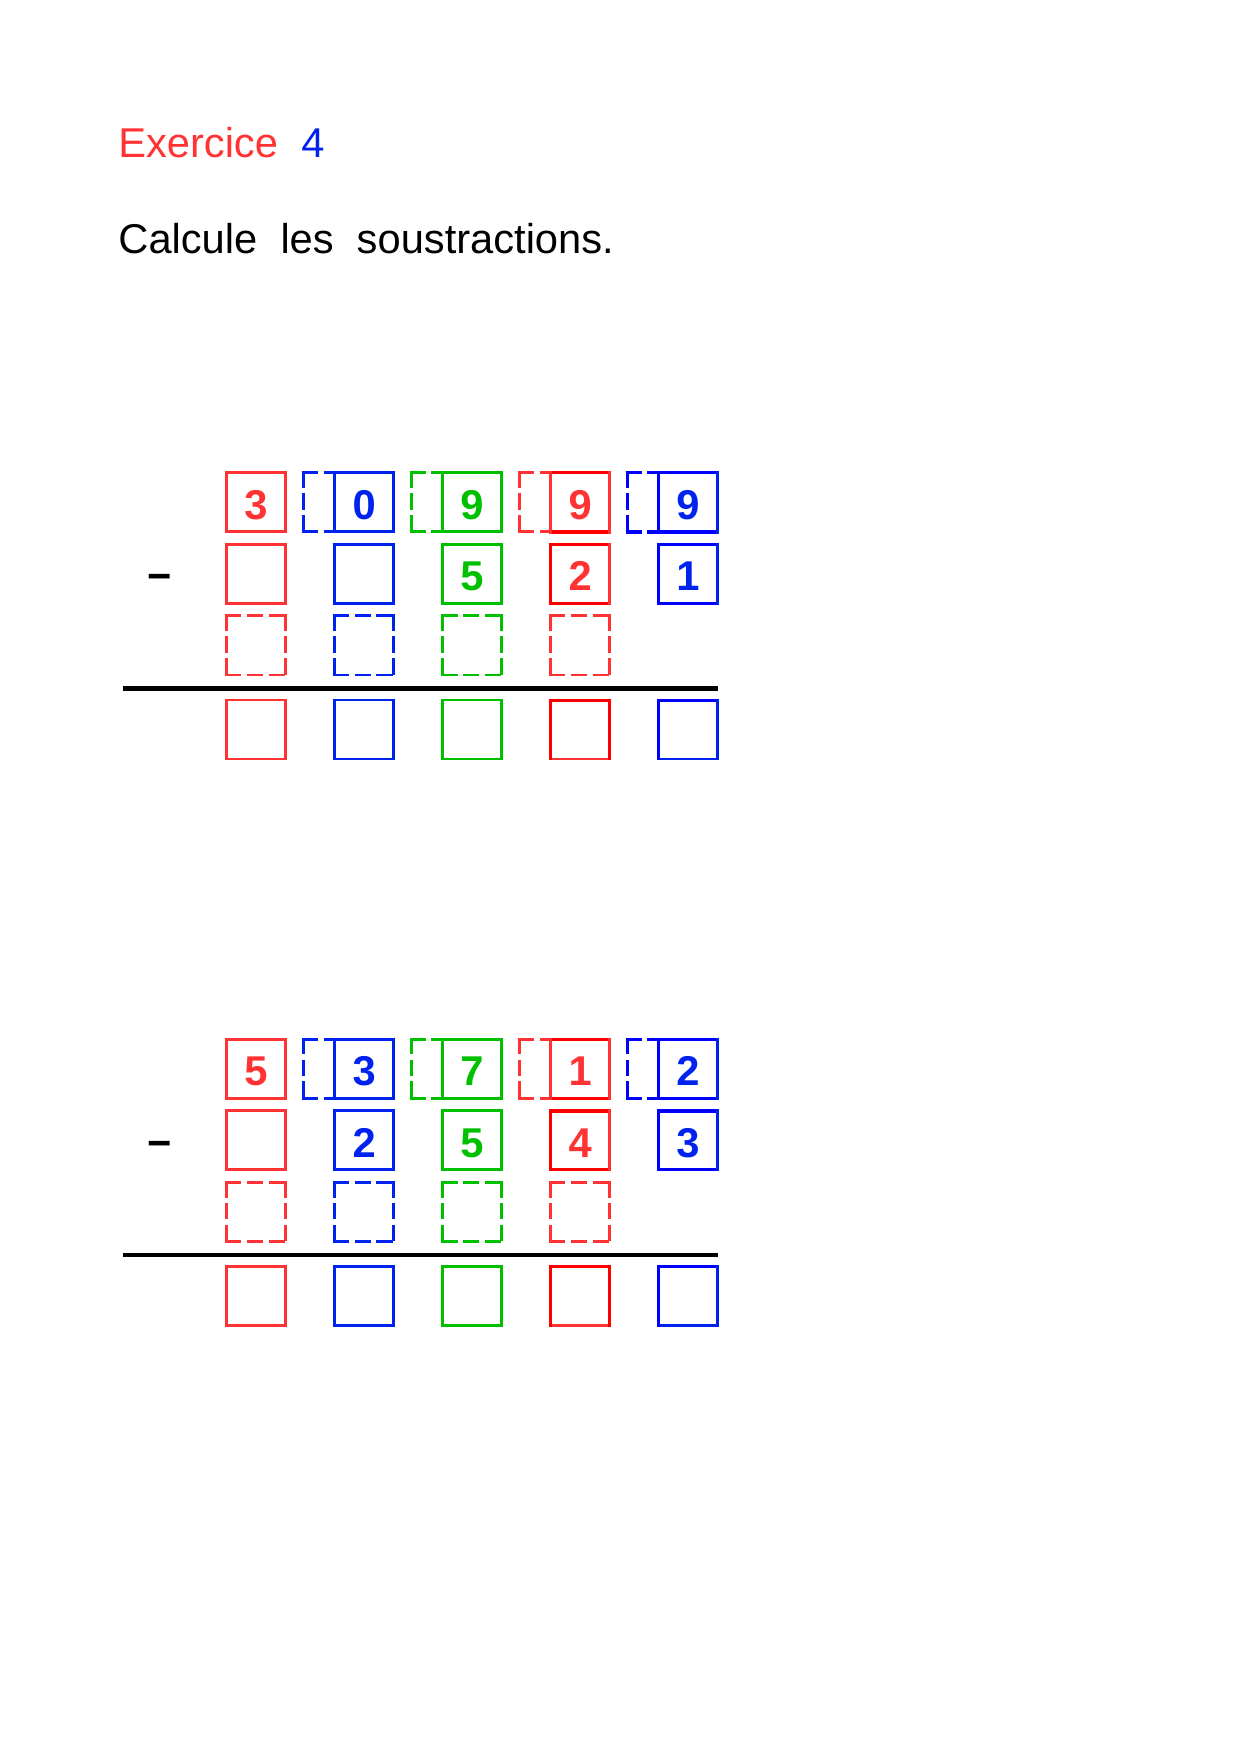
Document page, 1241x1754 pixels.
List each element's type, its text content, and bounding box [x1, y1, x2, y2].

table_cell [501, 1240, 519, 1246]
table_cell [658, 1171, 717, 1181]
table_header [442, 459, 501, 471]
table_cell [303, 530, 334, 543]
table_cell [658, 1257, 717, 1265]
table_cell [627, 699, 657, 757]
table_cell [336, 701, 392, 757]
table_cell [550, 1240, 609, 1246]
table_header [303, 459, 334, 471]
table_cell [627, 691, 658, 698]
table_cell [334, 1246, 393, 1252]
table_cell [123, 1038, 195, 1097]
table_header [411, 1025, 442, 1038]
table_cell [393, 1097, 411, 1109]
table_cell [411, 1109, 441, 1168]
table_cell [501, 691, 519, 698]
table_cell [285, 758, 303, 781]
table_cell 7 [444, 1041, 500, 1097]
table_header [123, 459, 195, 471]
table_cell [501, 1257, 519, 1265]
table_cell [123, 602, 195, 614]
table_cell [550, 1171, 609, 1181]
table_cell [501, 1324, 519, 1348]
table_cell [552, 1268, 608, 1324]
table_cell [611, 699, 627, 757]
table_cell [303, 1265, 333, 1324]
table_cell [442, 1327, 501, 1348]
table_cell [627, 674, 658, 680]
table_cell [550, 680, 609, 686]
table_cell [627, 471, 657, 530]
table_cell [411, 1240, 442, 1246]
table_cell [334, 674, 393, 680]
table_cell [658, 1327, 717, 1348]
table_header [442, 1025, 501, 1038]
table_cell [658, 691, 717, 698]
table_cell [627, 1038, 657, 1097]
table_cell [442, 760, 501, 781]
table_cell [411, 680, 442, 686]
table_cell [519, 674, 550, 680]
table_cell [303, 602, 334, 614]
table_cell [123, 691, 195, 698]
table_cell [123, 680, 195, 686]
table_header [794, 459, 1157, 781]
table_cell [393, 602, 411, 614]
table_cell [719, 471, 794, 530]
table_cell [627, 1324, 658, 1348]
table_cell [519, 1240, 550, 1246]
table_cell [195, 1257, 226, 1265]
table_cell 0 [336, 474, 392, 530]
table_cell [285, 1168, 303, 1181]
table_cell [611, 471, 627, 530]
table_cell [123, 1265, 195, 1324]
table_cell [334, 1171, 393, 1181]
table_cell [609, 1168, 627, 1181]
table_cell [658, 614, 717, 673]
table_cell 3 [660, 1113, 716, 1168]
table_cell 2 [660, 1041, 716, 1097]
table_cell [303, 1038, 333, 1097]
table_cell [285, 680, 303, 686]
table_cell [658, 760, 717, 781]
table_cell [118, 1168, 123, 1181]
table_cell − [123, 543, 195, 602]
table_cell [550, 1181, 609, 1240]
table_cell [118, 1181, 123, 1240]
table_cell [123, 699, 195, 757]
table_cell [718, 758, 794, 781]
table_cell [442, 1181, 501, 1240]
table_cell [660, 702, 716, 757]
table_cell [519, 1324, 550, 1348]
table_cell [411, 1038, 441, 1097]
table_cell [718, 1246, 794, 1252]
table_cell [287, 471, 303, 530]
table_cell [123, 1097, 195, 1109]
table_cell [718, 1181, 794, 1240]
table_header [123, 1025, 195, 1038]
table_cell [718, 1253, 794, 1265]
table_cell [285, 530, 303, 543]
table_cell [519, 691, 550, 698]
table_cell [285, 674, 303, 680]
table_cell [609, 602, 627, 614]
table_cell [123, 1324, 195, 1348]
table_cell [611, 1109, 627, 1168]
table_cell [609, 1246, 627, 1252]
table_cell [519, 1038, 549, 1097]
table_cell [627, 602, 658, 614]
table_header [658, 1025, 717, 1038]
table_cell [287, 1038, 303, 1097]
table_cell [226, 760, 285, 781]
table_cell [442, 1246, 501, 1252]
table_cell [550, 614, 609, 673]
table_cell [519, 1257, 550, 1265]
table_cell [195, 530, 226, 543]
table_cell [658, 1181, 717, 1240]
table_cell [444, 701, 500, 757]
table_cell [411, 614, 442, 673]
table_cell [501, 602, 519, 614]
table_cell [609, 1097, 627, 1109]
table_cell [718, 680, 794, 686]
table_cell [611, 1265, 627, 1324]
table_cell [718, 614, 794, 673]
table_cell [195, 614, 226, 673]
table_cell [287, 543, 303, 602]
table_cell [393, 691, 411, 698]
table_cell [393, 614, 411, 673]
table_cell [287, 1109, 303, 1168]
table_cell [519, 543, 549, 602]
table_cell [226, 533, 285, 543]
table_cell [393, 530, 411, 543]
table_cell [609, 758, 627, 781]
table_cell [303, 1257, 334, 1265]
table_cell [334, 760, 393, 781]
table_cell [718, 686, 794, 698]
table_cell [303, 758, 334, 781]
table_header [501, 1025, 519, 1038]
table_cell [195, 1181, 226, 1240]
table_cell [411, 1097, 442, 1109]
table_header [285, 1025, 303, 1038]
table_cell [519, 1097, 550, 1109]
table_cell [118, 758, 123, 781]
table_cell [123, 530, 195, 543]
table_cell [718, 1324, 794, 1348]
table_cell [228, 546, 284, 602]
table_cell [609, 530, 627, 543]
table_cell [411, 471, 441, 530]
table_cell [503, 1265, 519, 1324]
text Calcule les soustractions. [118, 214, 1122, 262]
table_cell [501, 1168, 519, 1181]
table_cell [195, 602, 226, 614]
table_cell [501, 758, 519, 781]
table_cell [550, 534, 609, 543]
table_cell [411, 1265, 441, 1324]
table_cell [503, 1038, 519, 1097]
table_cell [609, 691, 627, 698]
table_header [519, 1025, 550, 1038]
table_cell [226, 674, 285, 680]
table_cell [226, 680, 285, 686]
table_cell [627, 1168, 658, 1181]
table_header [609, 1025, 627, 1038]
table_cell 5 [444, 1112, 500, 1168]
table_cell [627, 614, 658, 673]
table_cell [303, 1097, 334, 1109]
table_cell [719, 699, 794, 757]
table_cell [303, 680, 334, 686]
table_cell [658, 1100, 717, 1109]
table_cell [195, 1038, 225, 1097]
table_cell [285, 1257, 303, 1265]
table_cell [719, 1038, 794, 1097]
table_cell [658, 674, 717, 680]
table_cell [519, 471, 549, 530]
table_cell [411, 1246, 442, 1252]
table_cell [334, 691, 393, 698]
table_cell [411, 699, 441, 757]
table_cell [501, 614, 519, 673]
table_cell 3 [336, 1041, 392, 1097]
table_cell [228, 701, 284, 757]
table_cell [519, 1109, 549, 1168]
table_cell [501, 1097, 519, 1109]
table_cell [550, 1246, 609, 1252]
table_cell [411, 543, 441, 602]
table_cell [285, 1181, 303, 1240]
table_cell [442, 1257, 501, 1265]
table_cell [660, 1268, 716, 1324]
table_cell [395, 699, 411, 757]
table_cell [658, 534, 717, 543]
table_cell [195, 543, 225, 602]
table_header [334, 459, 393, 471]
table_cell [118, 1097, 123, 1109]
table_cell [718, 602, 794, 614]
table_cell [285, 691, 303, 698]
table_cell [609, 1240, 627, 1246]
table_cell [718, 674, 794, 680]
text Exercice 4 [118, 118, 1122, 166]
table_header [226, 1025, 285, 1038]
table_header [501, 459, 519, 471]
table_header [658, 459, 717, 471]
table_cell [719, 1265, 794, 1324]
table_cell [334, 614, 393, 673]
table_cell [442, 1240, 501, 1246]
table_cell [303, 543, 333, 602]
table_cell [411, 602, 442, 614]
table_cell [226, 1181, 285, 1240]
table_cell [287, 699, 303, 757]
table_cell [442, 614, 501, 673]
table_cell [503, 699, 519, 757]
table_cell [411, 1257, 442, 1265]
table_cell [611, 1038, 627, 1097]
table_cell [627, 1097, 658, 1109]
table_cell [195, 1097, 226, 1109]
table_header [718, 459, 794, 471]
table_cell [303, 1240, 334, 1246]
table_cell [627, 1109, 657, 1168]
table_cell [123, 1181, 195, 1240]
table_header [195, 459, 226, 471]
table_cell [519, 530, 550, 543]
table_cell [123, 674, 195, 680]
table_cell [123, 1240, 195, 1246]
table_cell [519, 1246, 550, 1252]
table_header [393, 1025, 411, 1038]
table_cell [411, 1168, 442, 1181]
table_cell [393, 758, 411, 781]
table_cell 9 [444, 474, 500, 530]
table_cell [303, 471, 333, 530]
table_cell [550, 760, 609, 781]
table_cell [334, 605, 393, 614]
table_cell [195, 691, 226, 698]
table_cell [609, 1324, 627, 1348]
table_cell [195, 471, 225, 530]
table_cell [195, 1168, 226, 1181]
table_cell [287, 1265, 303, 1324]
table_header [794, 1025, 1157, 1348]
table_cell [118, 543, 123, 602]
table_cell [226, 605, 285, 614]
table_cell [303, 674, 334, 680]
table_header [118, 1025, 123, 1038]
table_cell [503, 543, 519, 602]
table_cell [226, 614, 285, 673]
table_cell [411, 674, 442, 680]
table_cell [550, 691, 609, 698]
table_cell [195, 758, 226, 781]
table_header [195, 1025, 226, 1038]
table_cell [627, 543, 657, 602]
table_cell [195, 1109, 225, 1168]
table_cell [195, 1240, 226, 1246]
table_header [393, 459, 411, 471]
table_cell [226, 1257, 285, 1265]
table_cell 1 [660, 546, 716, 602]
table_cell [226, 1246, 285, 1252]
table_cell [519, 1168, 550, 1181]
table_cell 9 [552, 474, 608, 530]
table_cell [334, 1240, 393, 1246]
table_cell [303, 699, 333, 757]
table_cell 3 [228, 474, 284, 530]
table_cell [285, 1240, 303, 1246]
table_cell [303, 1109, 333, 1168]
table_cell [611, 543, 627, 602]
table_cell [550, 1257, 609, 1265]
table_cell [285, 1097, 303, 1109]
table_cell [285, 1246, 303, 1252]
table_cell [718, 1097, 794, 1109]
table_header [411, 459, 442, 471]
table_cell [519, 602, 550, 614]
table_cell 5 [228, 1041, 284, 1097]
table_cell [609, 680, 627, 686]
table_header [303, 1025, 334, 1038]
table_cell [195, 1265, 225, 1324]
table_cell [118, 602, 123, 614]
table_cell [334, 1181, 393, 1240]
table_cell [550, 1327, 609, 1348]
table_cell [118, 1265, 123, 1324]
table_cell [118, 1109, 123, 1168]
table_cell [285, 602, 303, 614]
table_cell [609, 614, 627, 673]
table_cell [226, 1240, 285, 1246]
table_cell [226, 1327, 285, 1348]
table_header [550, 459, 609, 471]
table_cell [627, 1265, 657, 1324]
table_cell [118, 530, 123, 543]
table_cell [226, 1100, 285, 1109]
table_cell 5 [444, 546, 500, 602]
table_cell [658, 1240, 717, 1246]
table_cell [303, 1168, 334, 1181]
table_cell [303, 614, 334, 673]
table_cell [719, 1109, 794, 1168]
table_cell [395, 543, 411, 602]
table_cell [123, 1257, 195, 1265]
table_cell [411, 758, 442, 781]
table_header [609, 459, 627, 471]
table_header [718, 1025, 794, 1038]
table_cell [118, 1038, 123, 1097]
table_cell [303, 1181, 334, 1240]
table_header [519, 459, 550, 471]
table_cell [303, 1246, 334, 1252]
table_cell [395, 1265, 411, 1324]
table_cell [393, 1246, 411, 1252]
table_cell [627, 530, 658, 543]
table_cell [195, 1324, 226, 1348]
table_cell [395, 1038, 411, 1097]
table_cell [444, 1268, 500, 1324]
table_cell [627, 680, 658, 686]
table_cell [118, 471, 123, 530]
table_cell [442, 674, 501, 680]
table_cell [118, 686, 123, 698]
table_cell [718, 1240, 794, 1246]
table_cell [334, 1327, 393, 1348]
table_header [627, 459, 658, 471]
table_cell [334, 533, 393, 543]
table_cell 2 [336, 1112, 392, 1168]
table_cell [285, 1324, 303, 1348]
table_cell [501, 680, 519, 686]
table_cell [303, 691, 334, 698]
table_cell [658, 680, 717, 686]
table_cell 2 [552, 546, 608, 602]
table_cell [334, 1100, 393, 1109]
table_cell [519, 1265, 549, 1324]
table_cell [118, 614, 123, 673]
table_cell [336, 1268, 392, 1324]
table_cell [226, 691, 285, 698]
table_cell [442, 605, 501, 614]
table_cell [393, 1240, 411, 1246]
table_header [226, 459, 285, 471]
table_cell [627, 1240, 658, 1246]
table_cell [118, 699, 123, 757]
table_cell [627, 1181, 658, 1240]
table_cell [195, 1246, 226, 1252]
table_cell [552, 702, 608, 757]
table_cell [285, 614, 303, 673]
table_cell [393, 674, 411, 680]
table_cell [303, 1324, 334, 1348]
table_cell [123, 758, 195, 781]
table_cell [123, 1168, 195, 1181]
table_cell [393, 1257, 411, 1265]
table_cell [550, 674, 609, 680]
table_cell [411, 1324, 442, 1348]
table_cell [609, 1257, 627, 1265]
table_cell [393, 1324, 411, 1348]
table_header [334, 1025, 393, 1038]
table_cell [627, 1257, 658, 1265]
table_cell [395, 471, 411, 530]
table_cell [442, 1100, 501, 1109]
table_cell [393, 680, 411, 686]
table_cell [550, 605, 609, 614]
table_cell [442, 533, 501, 543]
table_cell [228, 1112, 284, 1168]
table_cell [501, 1246, 519, 1252]
table_cell [195, 680, 226, 686]
table_cell 9 [660, 474, 716, 530]
table_header [285, 459, 303, 471]
table_cell [519, 699, 549, 757]
table_cell [411, 530, 442, 543]
table_cell [719, 543, 794, 602]
table_cell [519, 614, 550, 673]
table_cell [718, 1168, 794, 1181]
table_cell [550, 1100, 609, 1109]
table_cell [658, 605, 717, 614]
table_cell [519, 758, 550, 781]
table_cell [718, 530, 794, 543]
table_cell [501, 1181, 519, 1240]
table_cell [393, 1181, 411, 1240]
table_cell [503, 1109, 519, 1168]
table_header [550, 1025, 609, 1038]
table_cell [442, 691, 501, 698]
table_cell [336, 546, 392, 602]
table_cell [195, 674, 226, 680]
table_cell [519, 1181, 550, 1240]
table_cell [228, 1268, 284, 1324]
table_header [627, 1025, 658, 1038]
table_cell [501, 530, 519, 543]
table_cell [658, 1246, 717, 1252]
table_cell [503, 471, 519, 530]
table_cell [123, 471, 195, 530]
table_cell 4 [552, 1113, 608, 1168]
table_cell [627, 1246, 658, 1252]
table_cell [195, 699, 225, 757]
table_cell [393, 1168, 411, 1181]
table_cell [609, 674, 627, 680]
table_cell − [123, 1109, 195, 1168]
table_cell [627, 758, 658, 781]
table_cell [118, 1253, 123, 1265]
table_cell [123, 1246, 195, 1252]
table_cell [334, 1257, 393, 1265]
table_cell [411, 691, 442, 698]
table_cell [411, 1181, 442, 1240]
table_cell [118, 1324, 123, 1348]
table_header [118, 459, 123, 471]
table_cell [609, 1181, 627, 1240]
table_cell [334, 680, 393, 686]
table_cell 1 [552, 1041, 608, 1097]
table_cell [501, 674, 519, 680]
table_cell [395, 1109, 411, 1168]
table_cell [226, 1171, 285, 1181]
table_cell [442, 1171, 501, 1181]
table_cell [442, 680, 501, 686]
table_cell [123, 614, 195, 673]
table_cell [519, 680, 550, 686]
